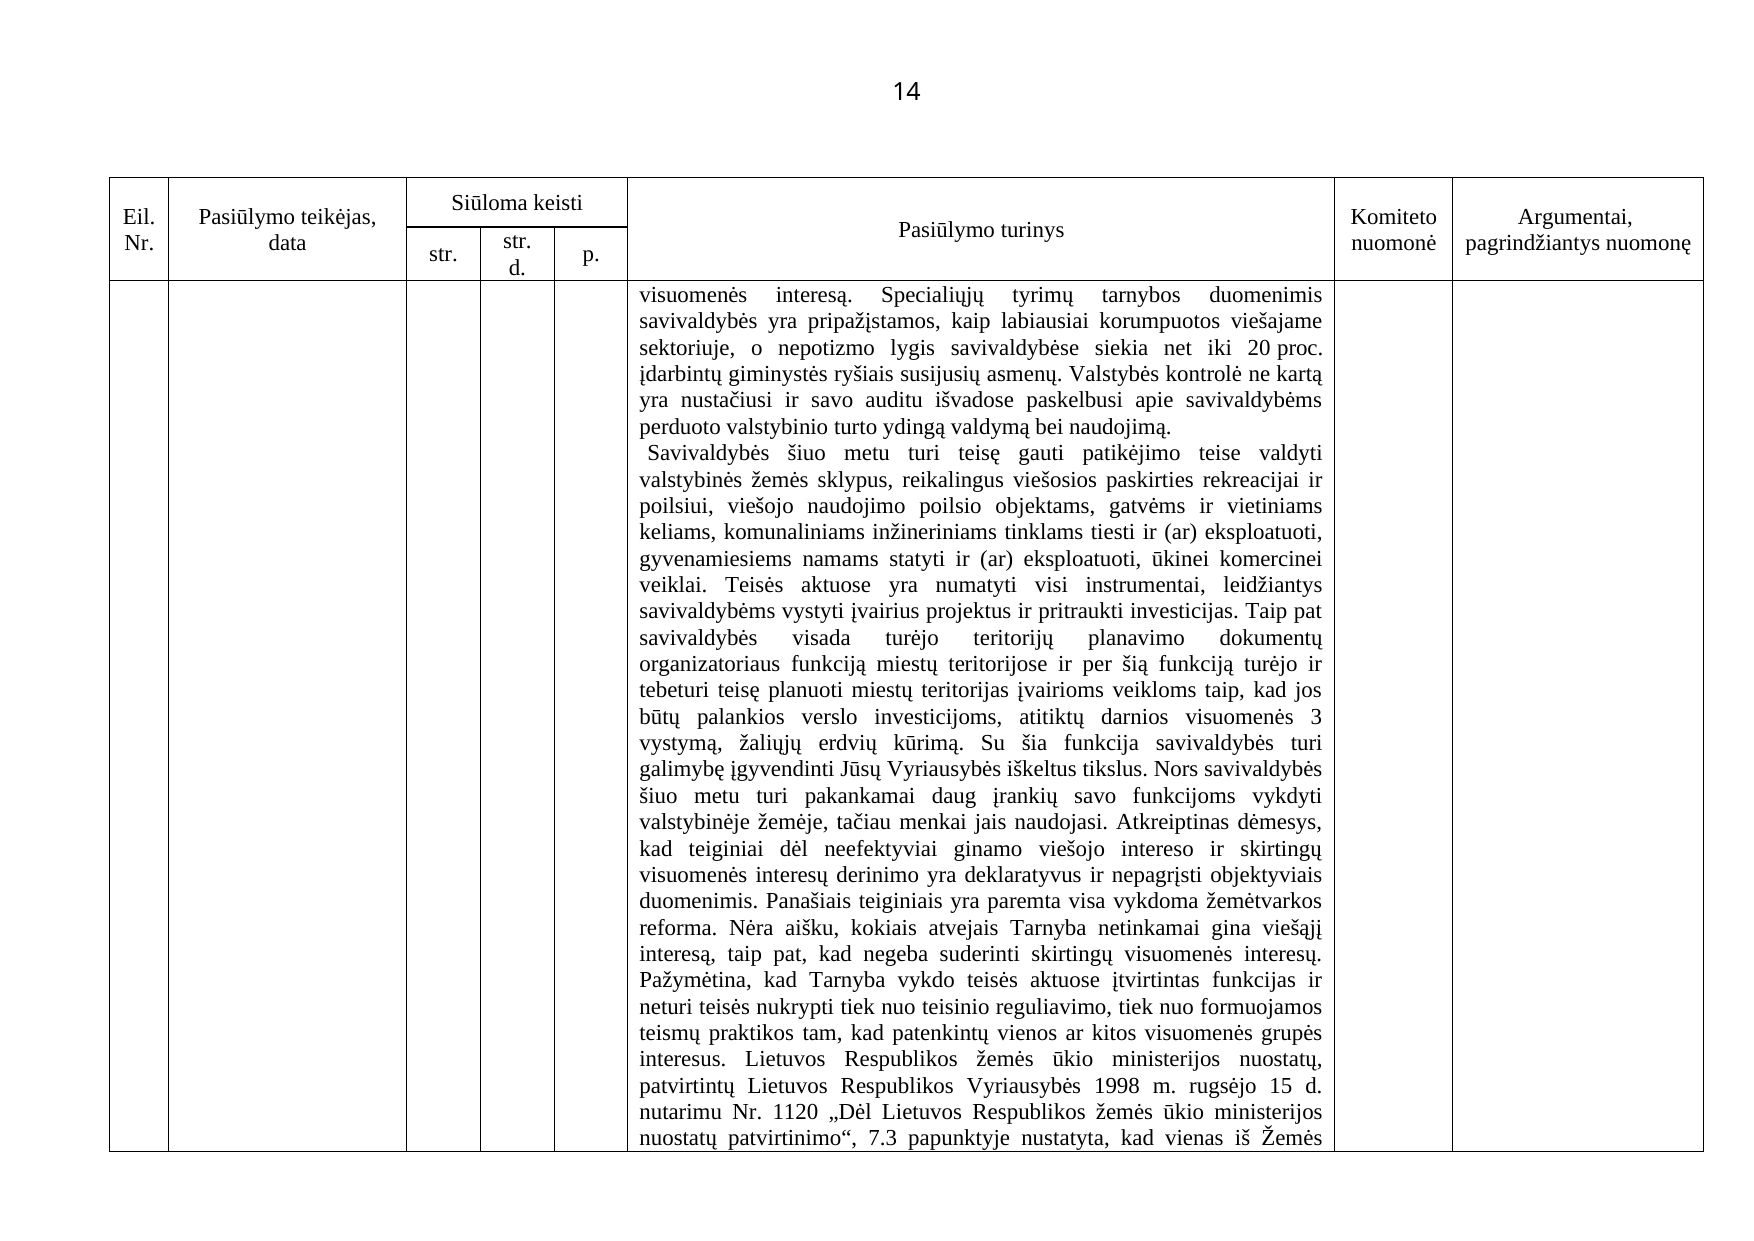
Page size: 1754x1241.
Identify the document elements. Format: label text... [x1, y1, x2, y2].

table_cell [481, 281, 554, 1151]
table_cell [169, 281, 406, 1151]
table_header Siūloma keisti [407, 178, 627, 226]
table_cell [1453, 281, 1703, 1151]
table_cell [1335, 281, 1452, 1151]
table_cell [555, 281, 627, 1151]
table_header Pasiūlymo teikėjas, data [169, 178, 406, 280]
table_cell str. [407, 228, 480, 280]
table_cell [110, 281, 168, 1151]
table_cell [407, 281, 480, 1151]
table_cell visuomenės interesą. Specialiųjų tyrimų tarnybos duomenimis savivaldybės yra pripažįstamos, kaip labiausiai korumpuotos viešajame sektoriuje, o nepotizmo lygis savivaldybėse siekia net iki 20 proc. įdarbintų giminystės ryšiais susijusių asmenų. Valstybės kontrolė ne kartą yra nustačiusi ir savo auditu išvadose paskelbusi apie savivaldybėms perduoto valstybinio turto ydingą valdymą bei naudojimą. Savivaldybės šiuo metu turi teisę gauti patikėjimo teise valdyti valstybinės žemės sklypus, reikalingus viešosios paskirties rekreacijai ir poilsiui, viešojo naudojimo poilsio objektams, gatvėms ir vietiniams keliams, komunaliniams inžineriniams tinklams tiesti ir (ar) eksploatuoti, gyvenamiesiems namams statyti ir (ar) eksploatuoti, ūkinei komercinei veiklai. Teisės aktuose yra numatyti visi instrumentai, leidžiantys savivaldybėms vystyti įvairius projektus ir pritraukti investicijas. Taip pat savivaldybės visada turėjo teritorijų planavimo dokumentų organizatoriaus funkciją miestų teritorijose ir per šią funkciją turėjo ir tebeturi teisę planuoti miestų teritorijas įvairioms veikloms taip, kad jos būtų palankios verslo investicijoms, atitiktų darnios visuomenės 3 vystymą, žaliųjų erdvių kūrimą. Su šia funkcija savivaldybės turi galimybę įgyvendinti Jūsų Vyriausybės iškeltus tikslus. Nors savivaldybės šiuo metu turi pakankamai daug įrankių savo funkcijoms vykdyti valstybinėje žemėje, tačiau menkai jais naudojasi. Atkreiptinas dėmesys, kad teiginiai dėl neefektyviai ginamo viešojo intereso ir skirtingų visuomenės interesų derinimo yra deklaratyvus ir nepagrįsti objektyviais duomenimis. Panašiais teiginiais yra paremta visa vykdoma žemėtvarkos reforma. Nėra aišku, kokiais atvejais Tarnyba netinkamai gina viešąjį interesą, taip pat, kad negeba suderinti skirtingų visuomenės interesų. Pažymėtina, kad Tarnyba vykdo teisės aktuose įtvirtintas funkcijas ir neturi teisės nukrypti tiek nuo teisinio reguliavimo, tiek nuo formuojamos teismų praktikos tam, kad patenkintų vienos ar kitos visuomenės grupės interesus. Lietuvos Respublikos žemės ūkio ministerijos nuostatų, patvirtintų Lietuvos Respublikos Vyriausybės 1998 m. rugsėjo 15 d. nutarimu Nr. 1120 „Dėl Lietuvos Respublikos žemės ūkio ministerijos nuostatų patvirtinimo“, 7.3 papunktyje nustatyta, kad vienas iš Žemės [628, 281, 1334, 1151]
table_header Eil. Nr. [110, 178, 168, 280]
table_header Argumentai, pagrindžiantys nuomonę [1453, 178, 1703, 280]
table_cell str. d. [481, 228, 554, 280]
table_header Pasiūlymo turinys [628, 178, 1334, 280]
table_cell p. [555, 228, 627, 280]
table_header Komiteto nuomonė [1335, 178, 1452, 280]
